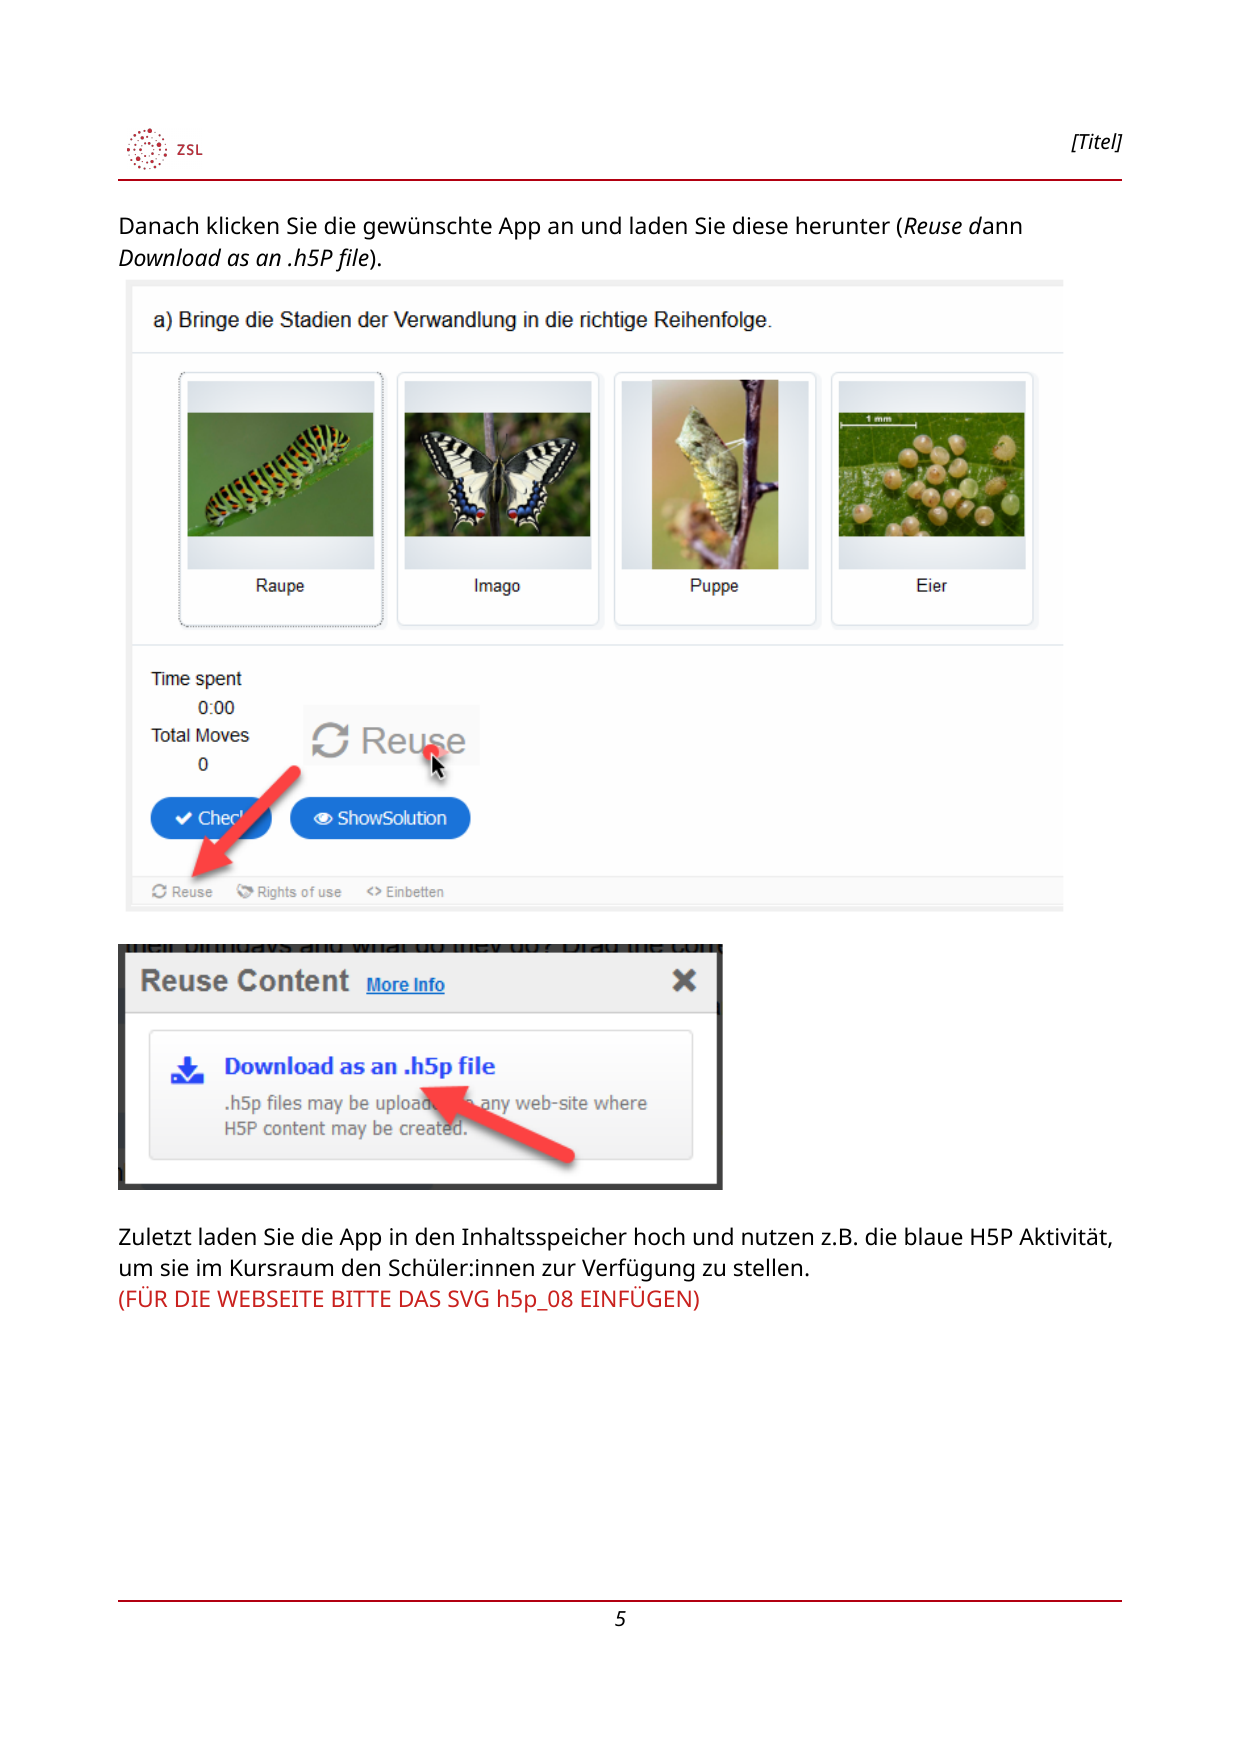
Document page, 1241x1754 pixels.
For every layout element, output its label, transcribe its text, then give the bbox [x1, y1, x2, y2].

picture [127, 128, 203, 170]
text (FÜR DIE WEBSEITE BITTE DAS SVG h5p_08 EINFÜGEN) [118, 1283, 1122, 1314]
text Danach klicken Sie die gewünschte App an und laden Sie diese herunter (Reuse dann Download as an .h5P file). [118, 210, 1122, 273]
text Zuletzt laden Sie die App in den Inhaltsspeicher hoch und nutzen z.B. die blaue H5P Aktivität, um sie im Kursraum den Schüler:innen zur Verfügung zu stellen. [118, 1221, 1122, 1283]
picture [118, 944, 723, 1190]
picture [118, 272, 1064, 913]
